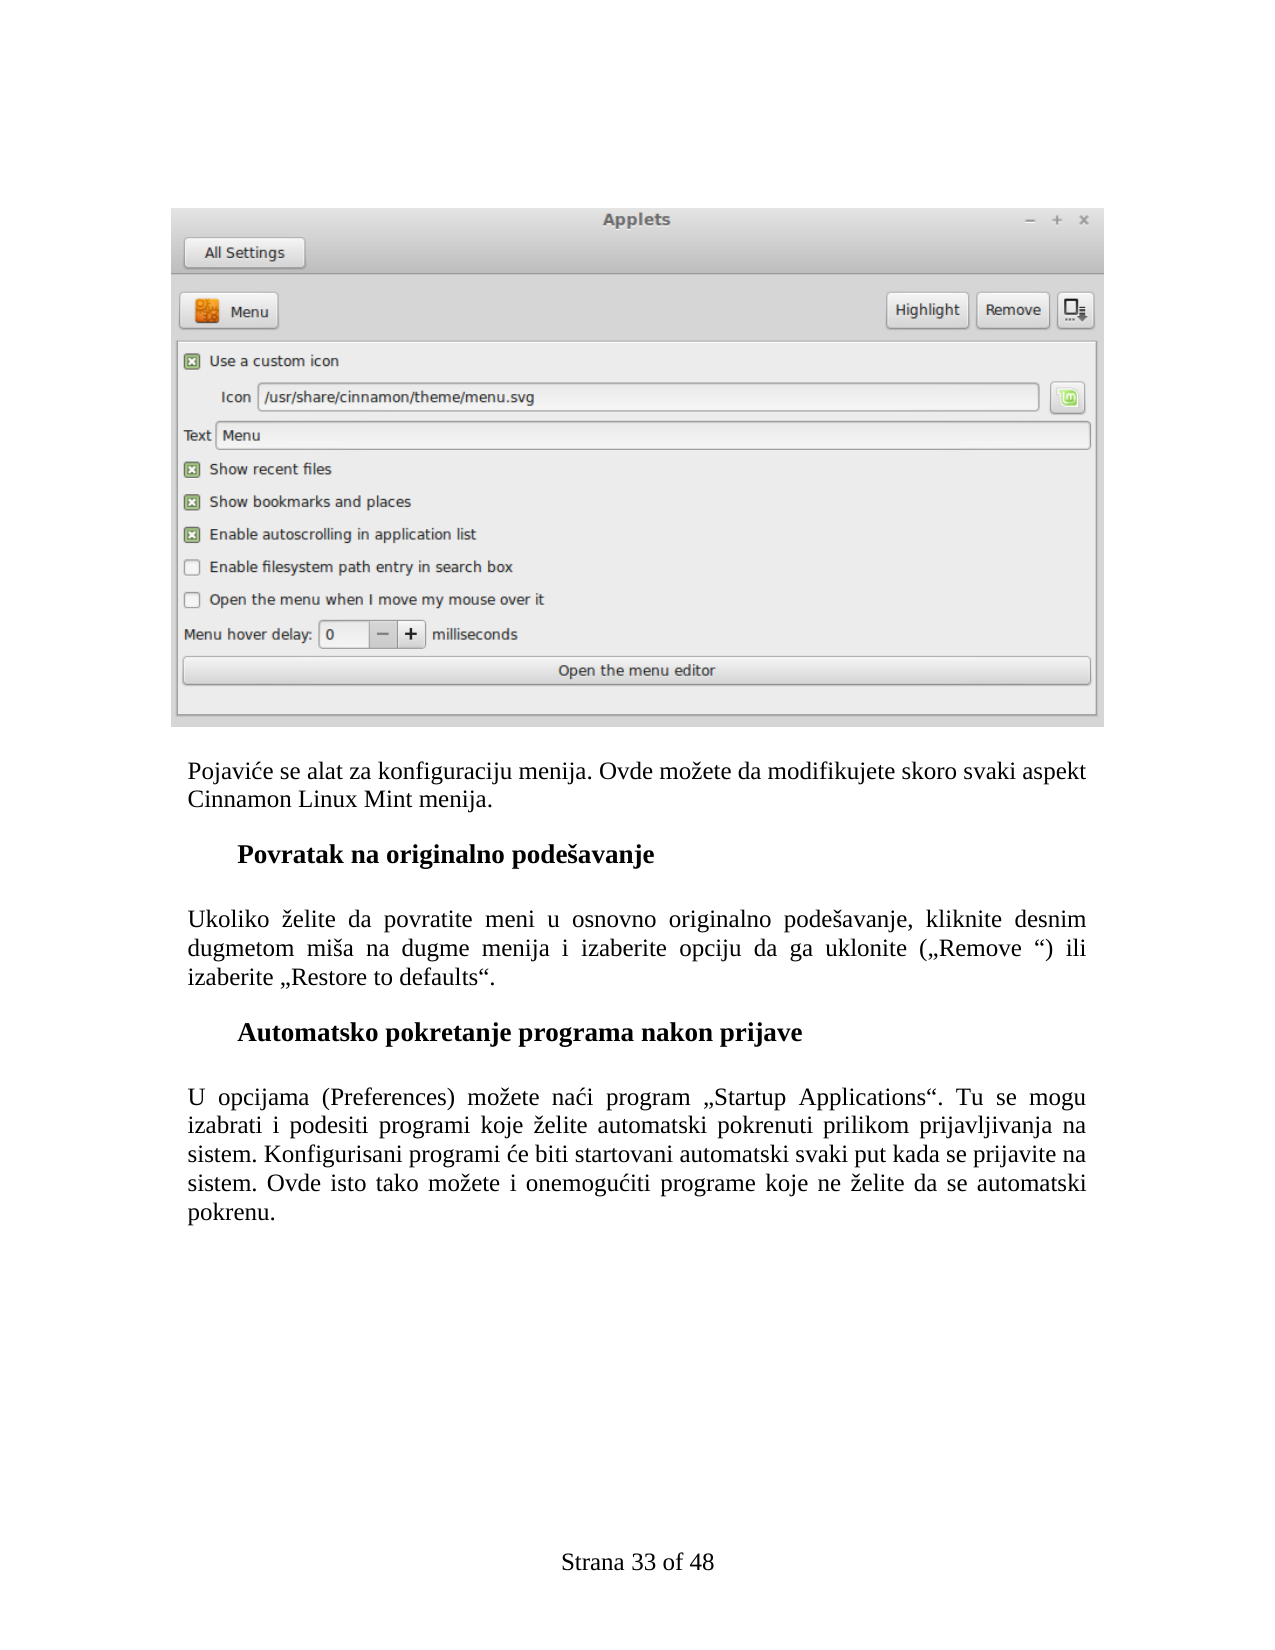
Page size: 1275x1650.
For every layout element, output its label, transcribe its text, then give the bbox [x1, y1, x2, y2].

text Ukoliko želite da povratite meni u osnovno originalno podešavanje, kliknite desnim dugmetom miša na dugme menija i izaberite opciju da ga uklonite („Remove “) ili izaberite „Restore to defaults“. [187, 904, 1087, 991]
subtitle Povratak na originalno podešavanje [187, 838, 1087, 869]
subtitle Automatsko pokretanje programa nakon prijave [187, 1016, 1087, 1047]
text Pojaviće se alat za konfiguraciju menija. Ovde možete da modifikujete skoro svaki aspekt Cinnamon Linux Mint menija. [187, 756, 1087, 813]
picture [171, 208, 1104, 727]
